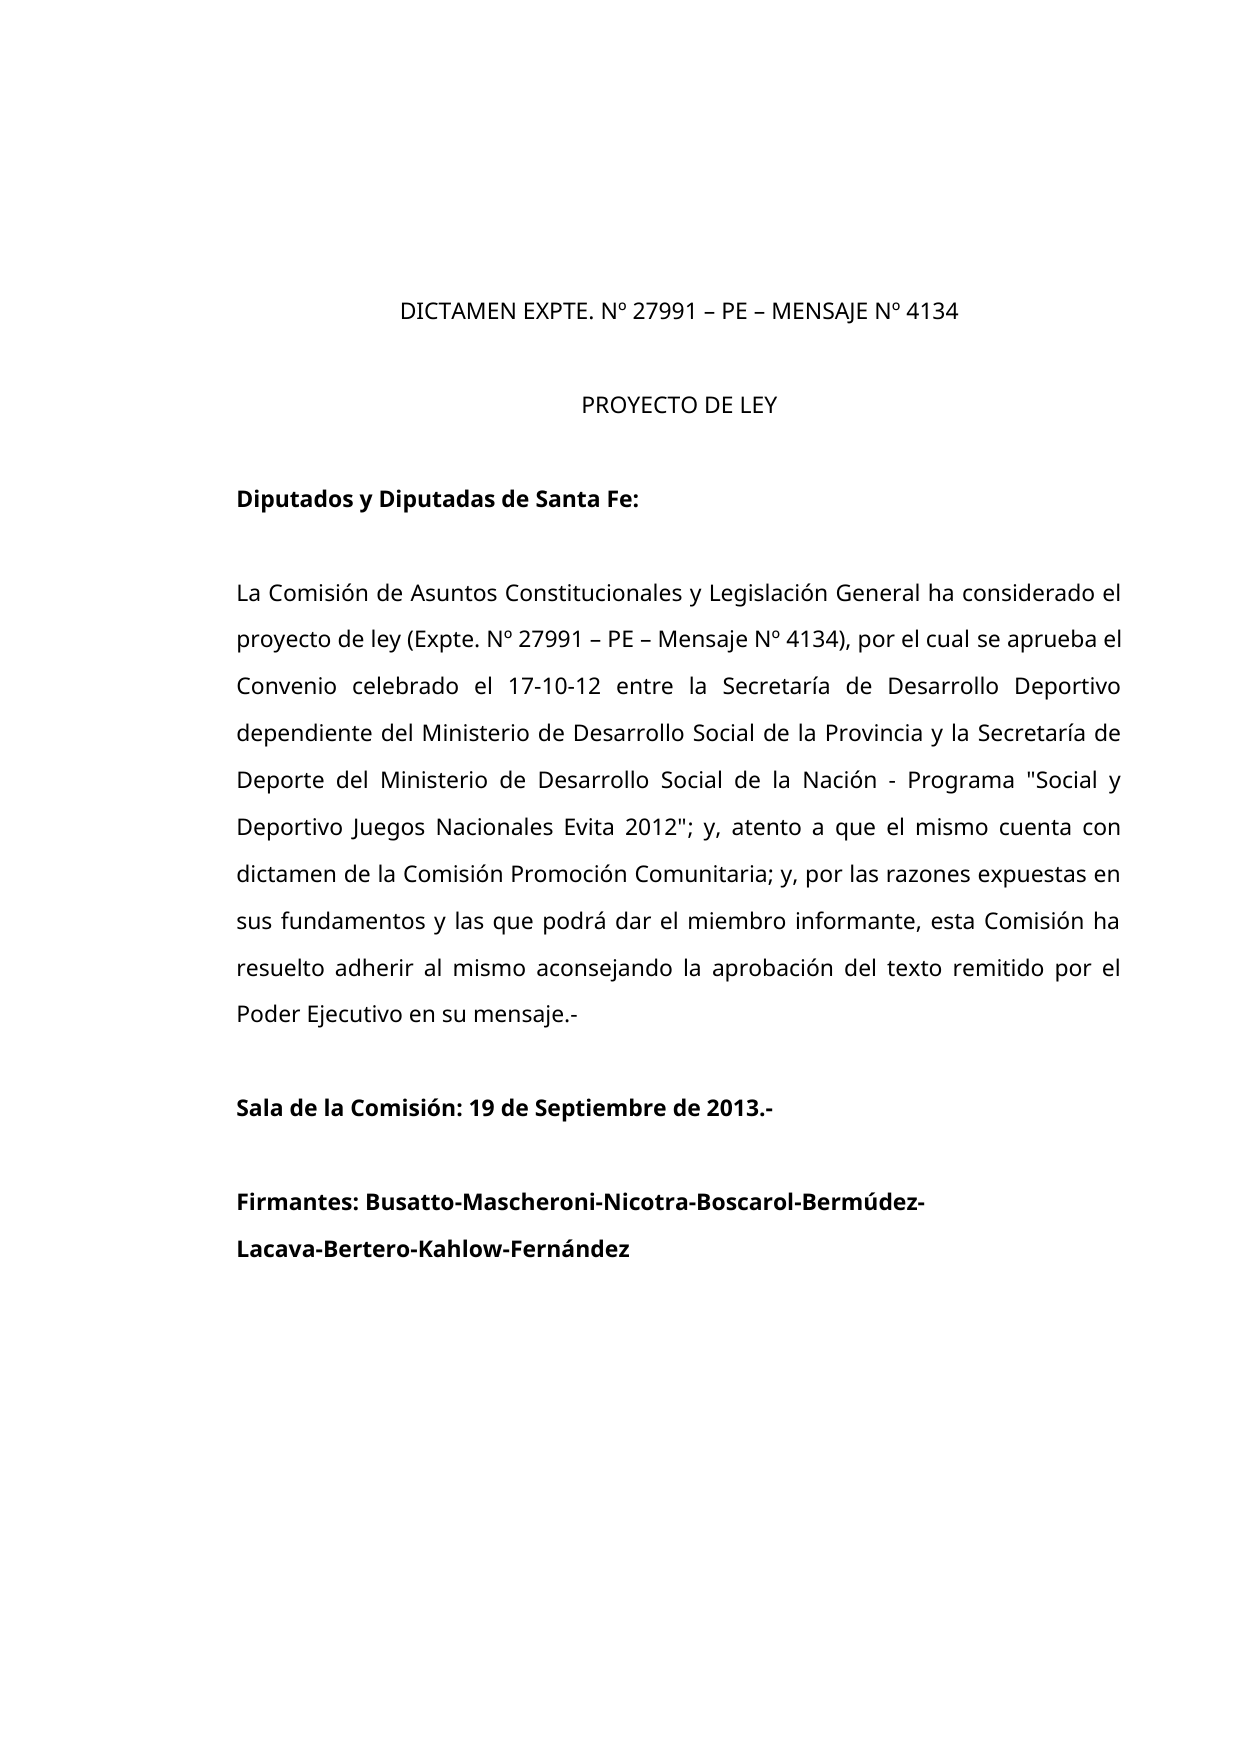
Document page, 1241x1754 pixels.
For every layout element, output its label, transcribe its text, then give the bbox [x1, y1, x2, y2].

text Lacava-Bertero-Kahlow-Fernández [236, 1233, 1122, 1264]
text Sala de la Comisión: 19 de Septiembre de 2013.- [236, 1092, 1122, 1123]
text La Comisión de Asuntos Constitucionales y Legislación General ha considerado el proyecto de ley (Expte. Nº 27991 – PE – Mensaje Nº 4134), por el cual se aprueba el Convenio celebrado el 17-10-12 entre la Secretaría de Desarrollo Deportivo dependiente del Ministerio de Desarrollo Social de la Provincia y la Secretaría de Deporte del Ministerio de Desarrollo Social de la Nación - Programa "Social y Deportivo Juegos Nacionales Evita 2012"; y, atento a que el mismo cuenta con dictamen de la Comisión Promoción Comunitaria; y, por las razones expuestas en sus fundamentos y las que podrá dar el miembro informante, esta Comisión ha resuelto adherir al mismo aconsejando la aprobación del texto remitido por el Poder Ejecutivo en su mensaje.- [236, 577, 1122, 1030]
text PROYECTO DE LEY [236, 389, 1122, 420]
text Firmantes: Busatto-Mascheroni-Nicotra-Boscarol-Bermúdez- [236, 1186, 1122, 1217]
text DICTAMEN EXPTE. Nº 27991 – PE – MENSAJE Nº 4134 [236, 295, 1122, 327]
text Diputados y Diputadas de Santa Fe: [236, 483, 1122, 514]
